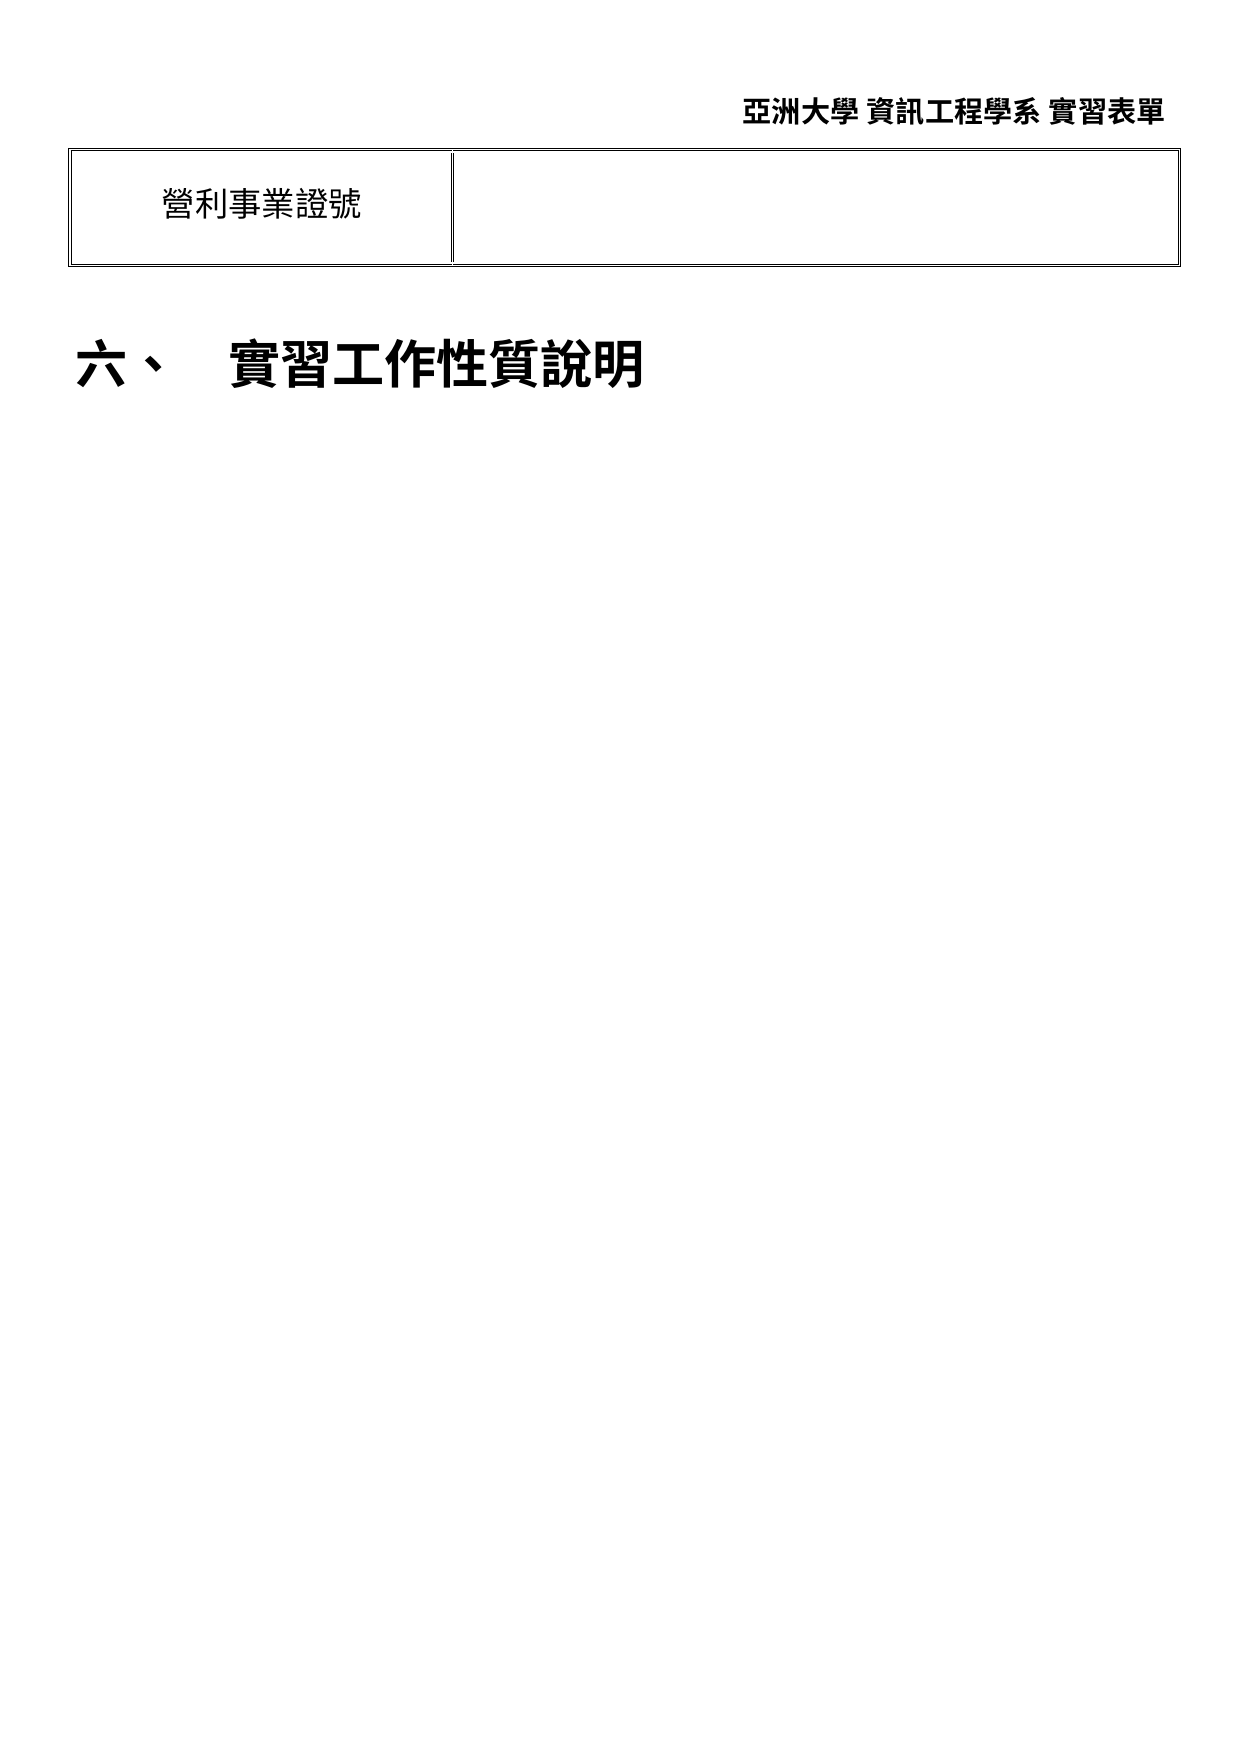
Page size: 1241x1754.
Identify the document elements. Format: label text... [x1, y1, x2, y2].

list 實習工作性質說明 [75, 304, 1165, 417]
table_cell 營利事業證號 [70, 149, 453, 264]
table_cell [453, 151, 1178, 264]
